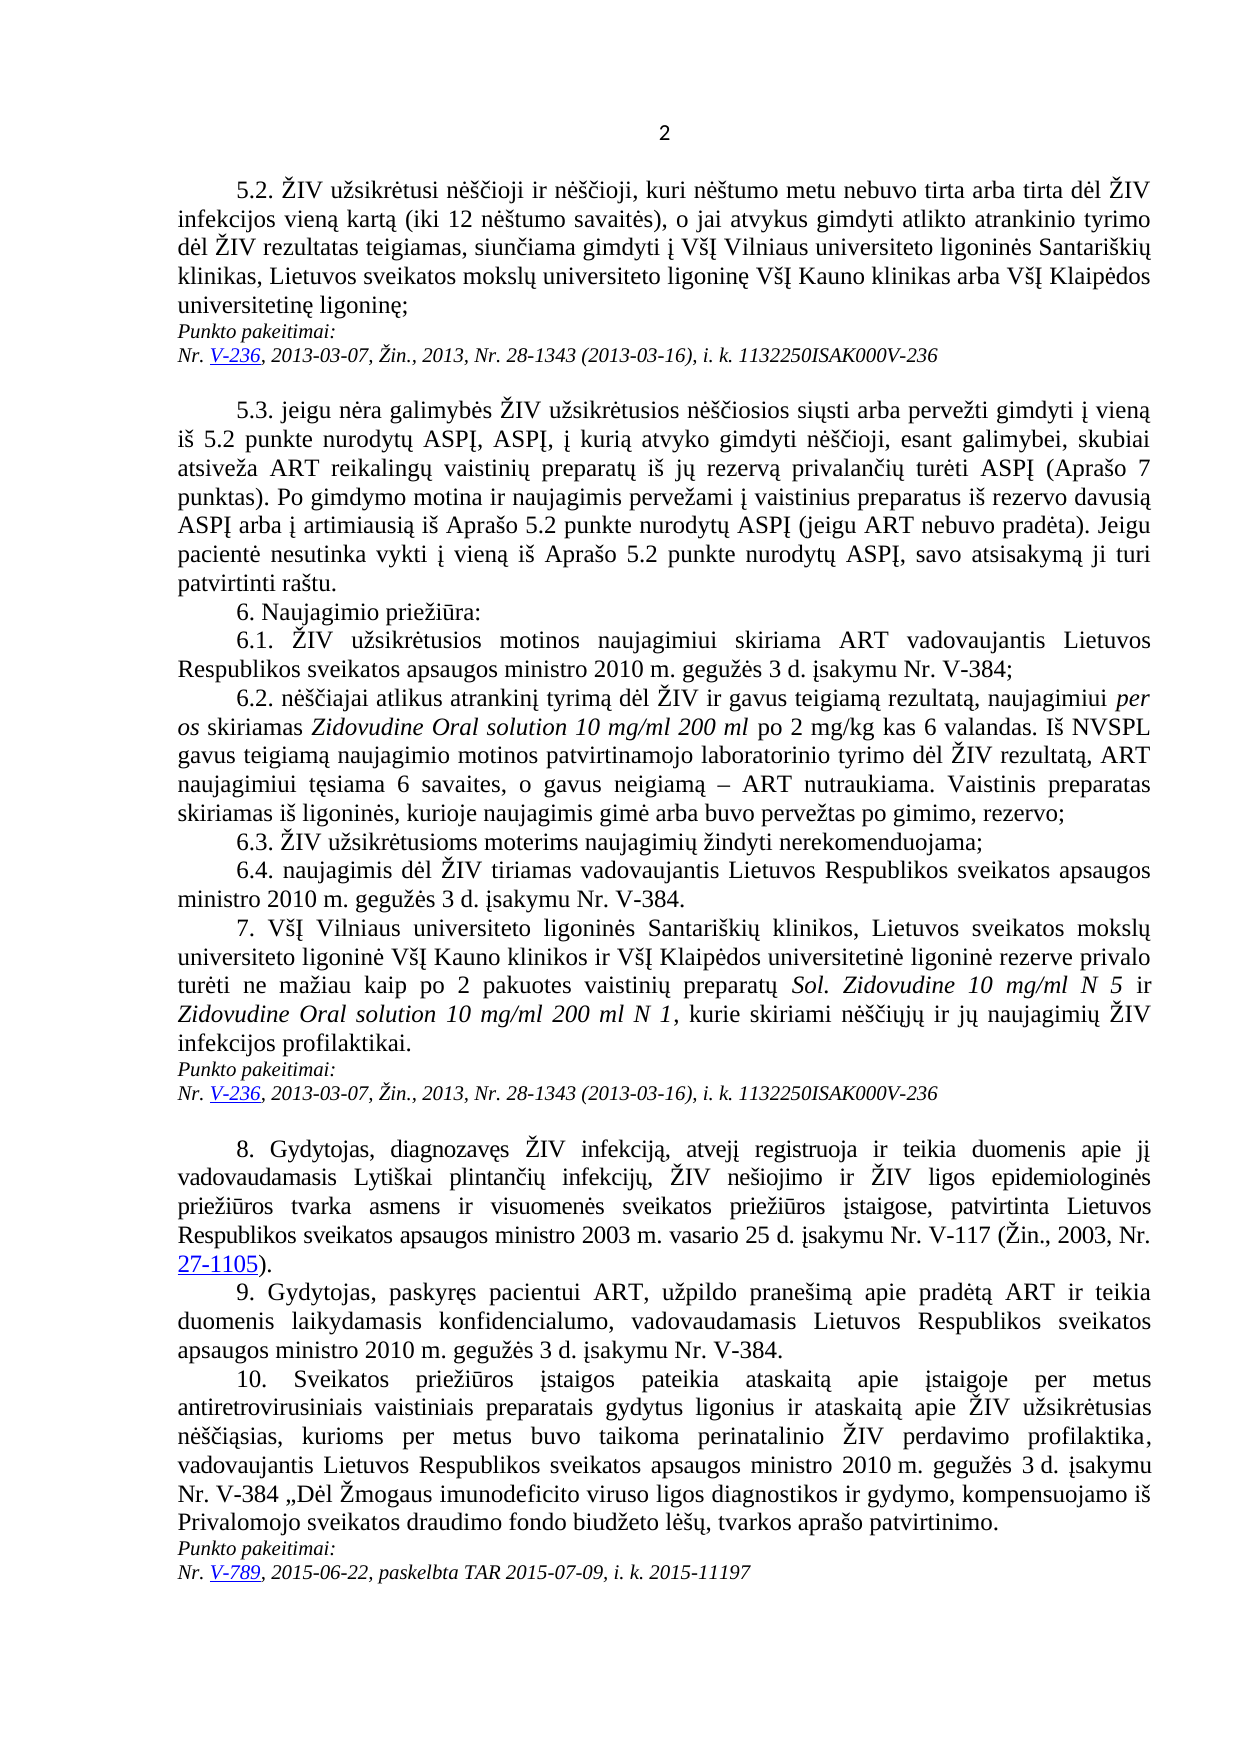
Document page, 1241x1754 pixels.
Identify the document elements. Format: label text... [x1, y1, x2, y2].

text Nr. V-789, 2015-06-22, paskelbta TAR 2015-07-09, i. k. 2015-11197 [177, 1560, 1152, 1584]
text 7. VšĮ Vilniaus universiteto ligoninės Santariškių klinikos, Lietuvos sveikatos mokslų universiteto ligoninė VšĮ Kauno klinikos ir VšĮ Klaipėdos universitetinė ligoninė rezerve privalo turėti ne mažiau kaip po 2 pakuotes vaistinių preparatų Sol. Zidovudine 10 mg/ml N 5 ir Zidovudine Oral solution 10 mg/ml 200 ml N 1, kurie skiriami nėščiųjų ir jų naujagimių ŽIV infekcijos profilaktikai. [177, 913, 1152, 1057]
text Punkto pakeitimai: [177, 319, 1152, 343]
text 6.1. ŽIV užsikrėtusios motinos naujagimiui skiriama ART vadovaujantis Lietuvos Respublikos sveikatos apsaugos ministro 2010 m. gegužės 3 d. įsakymu Nr. V-384; [177, 626, 1152, 683]
text 5.2. ŽIV užsikrėtusi nėščioji ir nėščioji, kuri nėštumo metu nebuvo tirta arba tirta dėl ŽIV infekcijos vieną kartą (iki 12 nėštumo savaitės), o jai atvykus gimdyti atlikto atrankinio tyrimo dėl ŽIV rezultatas teigiamas, siunčiama gimdyti į VšĮ Vilniaus universiteto ligoninės Santariškių klinikas, Lietuvos sveikatos mokslų universiteto ligoninę VšĮ Kauno klinikas arba VšĮ Klaipėdos universitetinę ligoninę; [177, 175, 1152, 319]
text 8. Gydytojas, diagnozavęs ŽIV infekciją, atvejį registruoja ir teikia duomenis apie jį vadovaudamasis Lytiškai plintančių infekcijų, ŽIV nešiojimo ir ŽIV ligos epidemiologinės priežiūros tvarka asmens ir visuomenės sveikatos priežiūros įstaigose, patvirtinta Lietuvos Respublikos sveikatos apsaugos ministro 2003 m. vasario 25 d. įsakymu Nr. V-117 (Žin., 2003, Nr. 27-1105). [177, 1134, 1152, 1277]
text Nr. V-236, 2013-03-07, Žin., 2013, Nr. 28-1343 (2013-03-16), i. k. 1132250ISAK000V-236 [177, 343, 1152, 367]
text Punkto pakeitimai: [177, 1057, 1152, 1081]
text 6. Naujagimio priežiūra: [177, 597, 1152, 626]
text 9. Gydytojas, paskyręs pacientui ART, užpildo pranešimą apie pradėtą ART ir teikia duomenis laikydamasis konfidencialumo, vadovaudamasis Lietuvos Respublikos sveikatos apsaugos ministro 2010 m. gegužės 3 d. įsakymu Nr. V-384. [177, 1277, 1152, 1364]
text Punkto pakeitimai: [177, 1536, 1152, 1560]
text 5.3. jeigu nėra galimybės ŽIV užsikrėtusios nėščiosios siųsti arba pervežti gimdyti į vieną iš 5.2 punkte nurodytų ASPĮ, ASPĮ, į kurią atvyko gimdyti nėščioji, esant galimybei, skubiai atsiveža ART reikalingų vaistinių preparatų iš jų rezervą privalančių turėti ASPĮ (Aprašo 7 punktas). Po gimdymo motina ir naujagimis pervežami į vaistinius preparatus iš rezervo davusią ASPĮ arba į artimiausią iš Aprašo 5.2 punkte nurodytų ASPĮ (jeigu ART nebuvo pradėta). Jeigu pacientė nesutinka vykti į vieną iš Aprašo 5.2 punkte nurodytų ASPĮ, savo atsisakymą ji turi patvirtinti raštu. [177, 396, 1152, 597]
text 6.4. naujagimis dėl ŽIV tiriamas vadovaujantis Lietuvos Respublikos sveikatos apsaugos ministro 2010 m. gegužės 3 d. įsakymu Nr. V-384. [177, 856, 1152, 913]
text Nr. V-236, 2013-03-07, Žin., 2013, Nr. 28-1343 (2013-03-16), i. k. 1132250ISAK000V-236 [177, 1081, 1152, 1105]
text 10. Sveikatos priežiūros įstaigos pateikia ataskaitą apie įstaigoje per metus antiretrovirusiniais vaistiniais preparatais gydytus ligonius ir ataskaitą apie ŽIV užsikrėtusias nėščiąsias, kurioms per metus buvo taikoma perinatalinio ŽIV perdavimo profilaktika, vadovaujantis Lietuvos Respublikos sveikatos apsaugos ministro 2010 m. gegužės 3 d. įsakymu Nr. V-384 „Dėl Žmogaus imunodeficito viruso ligos diagnostikos ir gydymo, kompensuojamo iš Privalomojo sveikatos draudimo fondo biudžeto lėšų, tvarkos aprašo patvirtinimo. [177, 1364, 1152, 1536]
text 6.2. nėščiajai atlikus atrankinį tyrimą dėl ŽIV ir gavus teigiamą rezultatą, naujagimiui per os skiriamas Zidovudine Oral solution 10 mg/ml 200 ml po 2 mg/kg kas 6 valandas. Iš NVSPL gavus teigiamą naujagimio motinos patvirtinamojo laboratorinio tyrimo dėl ŽIV rezultatą, ART naujagimiui tęsiama 6 savaites, o gavus neigiamą – ART nutraukiama. Vaistinis preparatas skiriamas iš ligoninės, kurioje naujagimis gimė arba buvo pervežtas po gimimo, rezervo; [177, 683, 1152, 827]
text 6.3. ŽIV užsikrėtusioms moterims naujagimių žindyti nerekomenduojama; [177, 827, 1152, 856]
